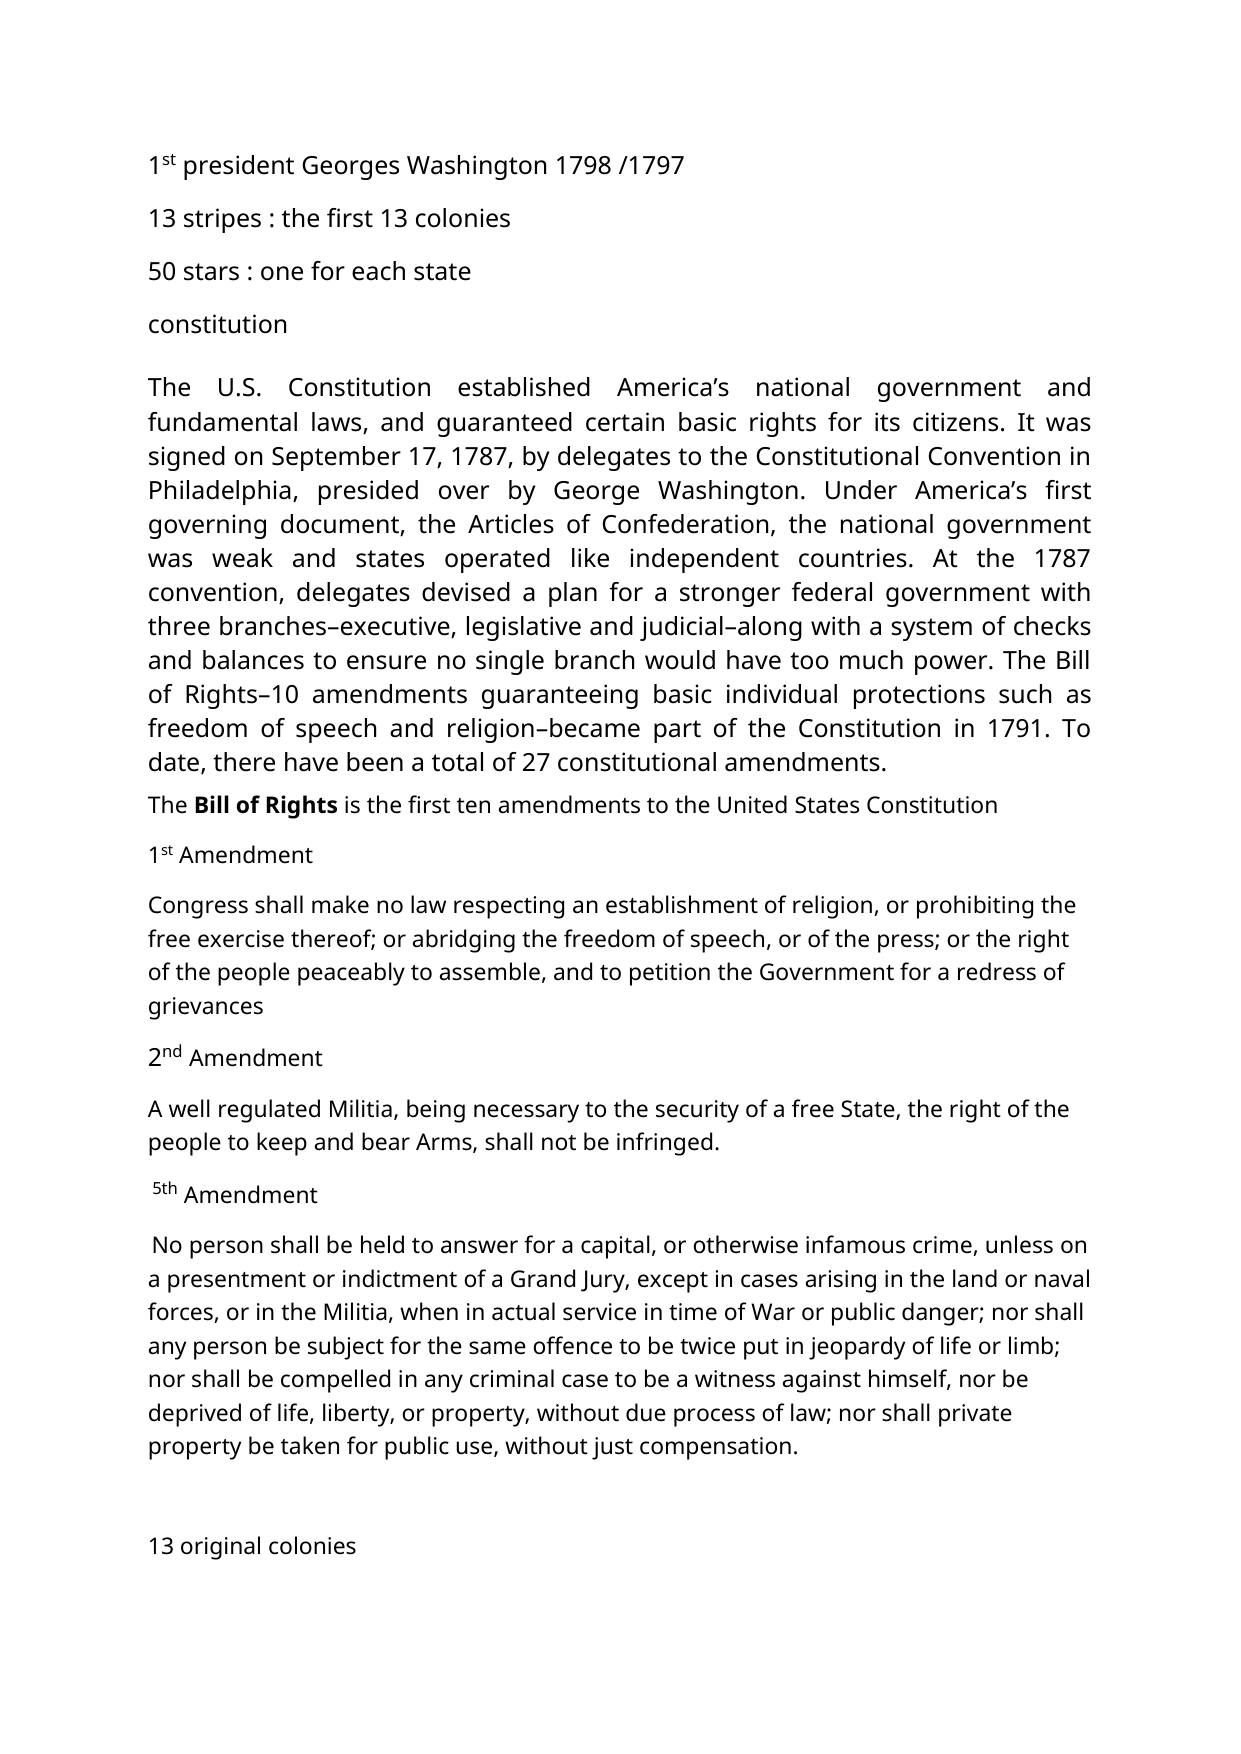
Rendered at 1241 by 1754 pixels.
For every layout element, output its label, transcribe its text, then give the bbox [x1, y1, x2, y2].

text 5th Amendment [148, 1176, 1093, 1211]
text No person shall be held to answer for a capital, or otherwise infamous crime, unless on a presentment or indictment of a Grand Jury, except in cases arising in the land or naval forces, or in the Militia, when in actual service in time of War or public danger; nor shall any person be subject for the same offence to be twice put in jeopardy of life or limb; nor shall be compelled in any criminal case to be a witness against himself, nor be deprived of life, liberty, or property, without due process of law; nor shall private property be taken for public use, without just compensation. [148, 1229, 1093, 1461]
text The U.S. Constitution established America’s national government and fundamental laws, and guaranteed certain basic rights for its citizens. It was signed on September 17, 1787, by delegates to the Constitutional Convention in Philadelphia, presided over by George Washington. Under America’s first governing document, the Articles of Confederation, the national government was weak and states operated like independent countries. At the 1787 convention, delegates devised a plan for a stronger federal government with three branches–executive, legislative and judicial–along with a system of checks and balances to ensure no single branch would have too much power. The Bill of Rights–10 amendments guaranteeing basic individual protections such as freedom of speech and religion–became part of the Constitution in 1791. To date, there have been a total of 27 constitutional amendments. [148, 370, 1093, 779]
text Congress shall make no law respecting an establishment of religion, or prohibiting the free exercise thereof; or abridging the freedom of speech, or of the press; or the right of the people peaceably to assemble, and to petition the Government for a redress of grievances [148, 889, 1093, 1021]
text 13 original colonies [148, 1530, 1093, 1562]
text 1st Amendment [148, 839, 1093, 871]
text 13 stripes : the first 13 colonies [148, 201, 1093, 235]
text 2nd Amendment [148, 1040, 1093, 1074]
text The Bill of Rights is the first ten amendments to the United States Constitution [148, 789, 1093, 821]
text A well regulated Militia, being necessary to the security of a free State, the right of the people to keep and bear Arms, shall not be infringed. [148, 1093, 1093, 1158]
text 50 stars : one for each state [148, 254, 1093, 288]
text constitution [148, 307, 1093, 341]
text 1st president Georges Washington 1798 /1797 [148, 148, 1093, 182]
